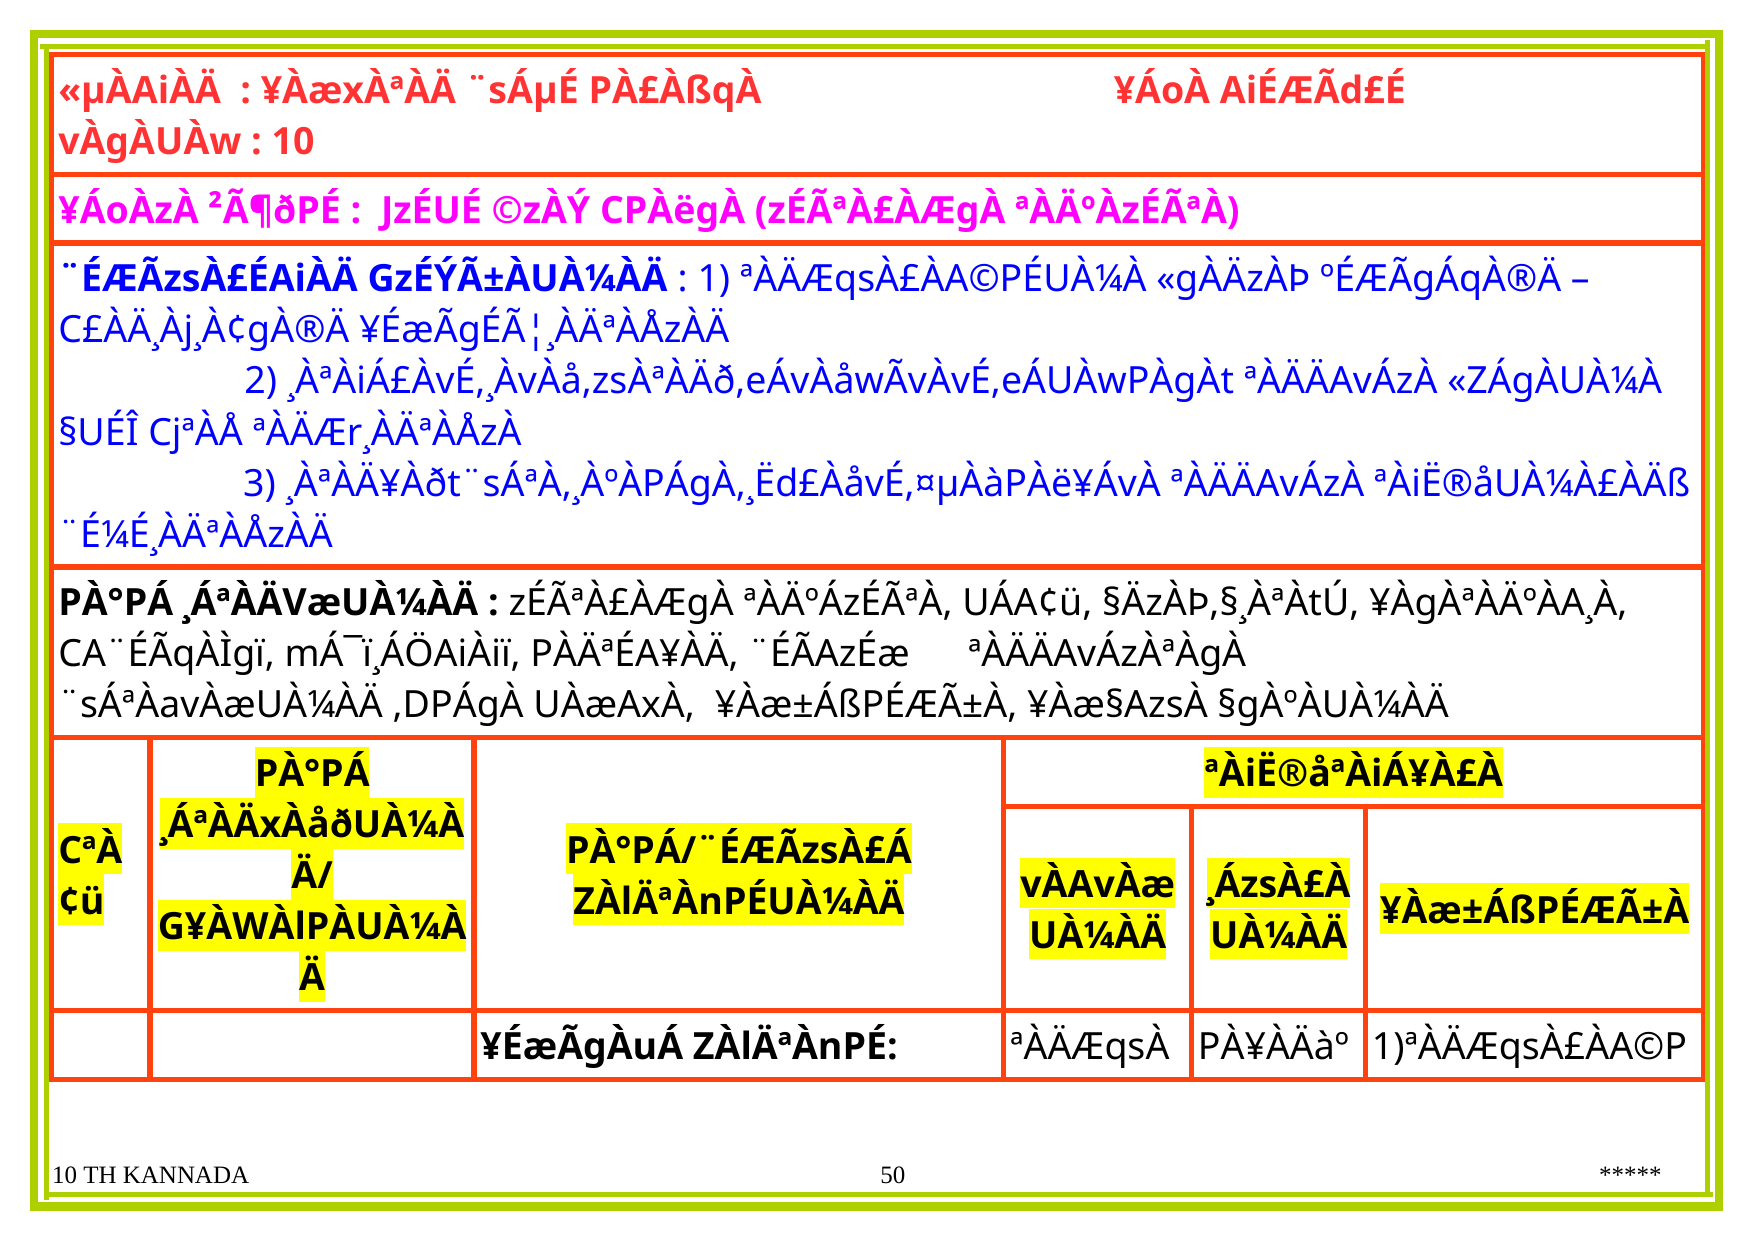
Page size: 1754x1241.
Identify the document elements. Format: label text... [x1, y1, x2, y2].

table_cell ªÀiË®åªÀiÁ¥À£À [1006, 740, 1701, 804]
table_cell PÀ°PÁ ¸ÁªÀÄxÀåðUÀ¼ÀÄ/ G¥ÀWÀlPÀUÀ¼ÀÄ [153, 740, 471, 1008]
table_header «µÀAiÀÄ : ¥ÀæxÀªÀÄ ¨sÁµÉ PÀ£ÀßqÀ ¥ÁoÀ AiÉÆÃd£É vÀgÀUÀw : 10 [54, 57, 1701, 172]
table_cell ¨ÉÆÃzsÀ£ÉAiÀÄ GzÉÝÃ±ÀUÀ¼ÀÄ : 1) ªÀÄÆqsÀ£ÀA©PÉUÀ¼À «gÀÄzÀÞ ºÉÆÃgÁqÀ®Ä –C£ÀÄ¸Àj¸À¢gÀ®Ä ¥ÉæÃgÉÃ¦¸ÀÄªÀÅzÀÄ 2) ¸ÀªÀiÁ£ÀvÉ,¸ÀvÀå,zsÀªÀÄð,eÁvÀåwÃvÀvÉ,eÁUÀwPÀgÀt ªÀÄÄAvÁzÀ «ZÁgÀUÀ¼À §UÉÎ CjªÀÅ ªÀÄÆr¸ÀÄªÀÅzÀ 3) ¸ÀªÀÄ¥Àðt¨sÁªÀ,¸ÀºÀPÁgÀ,¸Ëd£ÀåvÉ,¤µÀàPÀë¥ÁvÀ ªÀÄÄAvÁzÀ ªÀiË®åUÀ¼À£ÀÄß ¨É¼É¸ÀÄªÀÅzÀÄ [54, 246, 1701, 564]
table_cell ¥ÉæÃgÀuÁ ZÀlÄªÀnPÉ: [477, 1013, 1001, 1077]
table_cell [54, 1013, 147, 1077]
table_cell PÀ°PÁ/¨ÉÆÃzsÀ£Á ZÀlÄªÀnPÉUÀ¼ÀÄ [477, 740, 1001, 1008]
table_cell PÀ°PÁ ¸ÁªÀÄVæUÀ¼ÀÄ : zÉÃªÀ£ÀÆgÀ ªÀÄºÁzÉÃªÀ, UÁA¢ü, §ÄzÀÞ,§¸ÀªÀtÚ, ¥ÀgÀªÀÄºÀA¸À, CA¨ÉÃqÀÌgï, mÁ¯ï¸ÁÖAiÀiï, PÀÄªÉA¥ÀÄ, ¨ÉÃAzÉæ ªÀÄÄAvÁzÀªÀgÀ ¨sÁªÀavÀæUÀ¼ÀÄ ,DPÁgÀ UÀæAxÀ, ¥Àæ±ÁßPÉÆÃ±À, ¥Àæ§AzsÀ §gÀºÀUÀ¼ÀÄ [54, 570, 1701, 735]
table_cell ªÀÄÆqsÀ [1006, 1013, 1189, 1077]
table_cell CªÀ¢ü [54, 740, 147, 1008]
table_cell ¥Àæ±ÁßPÉÆÃ±À [1368, 809, 1701, 1008]
table_cell ¸ÁzsÀ£ÀUÀ¼ÀÄ [1194, 809, 1363, 1008]
table_cell 1)ªÀÄÆqsÀ£ÀA©P [1368, 1013, 1701, 1077]
table_cell vÀAvÀæUÀ¼ÀÄ [1006, 809, 1189, 1008]
table_cell [153, 1013, 471, 1077]
table_cell ¥ÁoÀzÀ ²Ã¶ðPÉ : JzÉUÉ ©zÀÝ CPÀëgÀ (zÉÃªÀ£ÀÆgÀ ªÀÄºÀzÉÃªÀ) [54, 177, 1701, 240]
table_cell PÀ¥ÀÄàº [1194, 1013, 1363, 1077]
